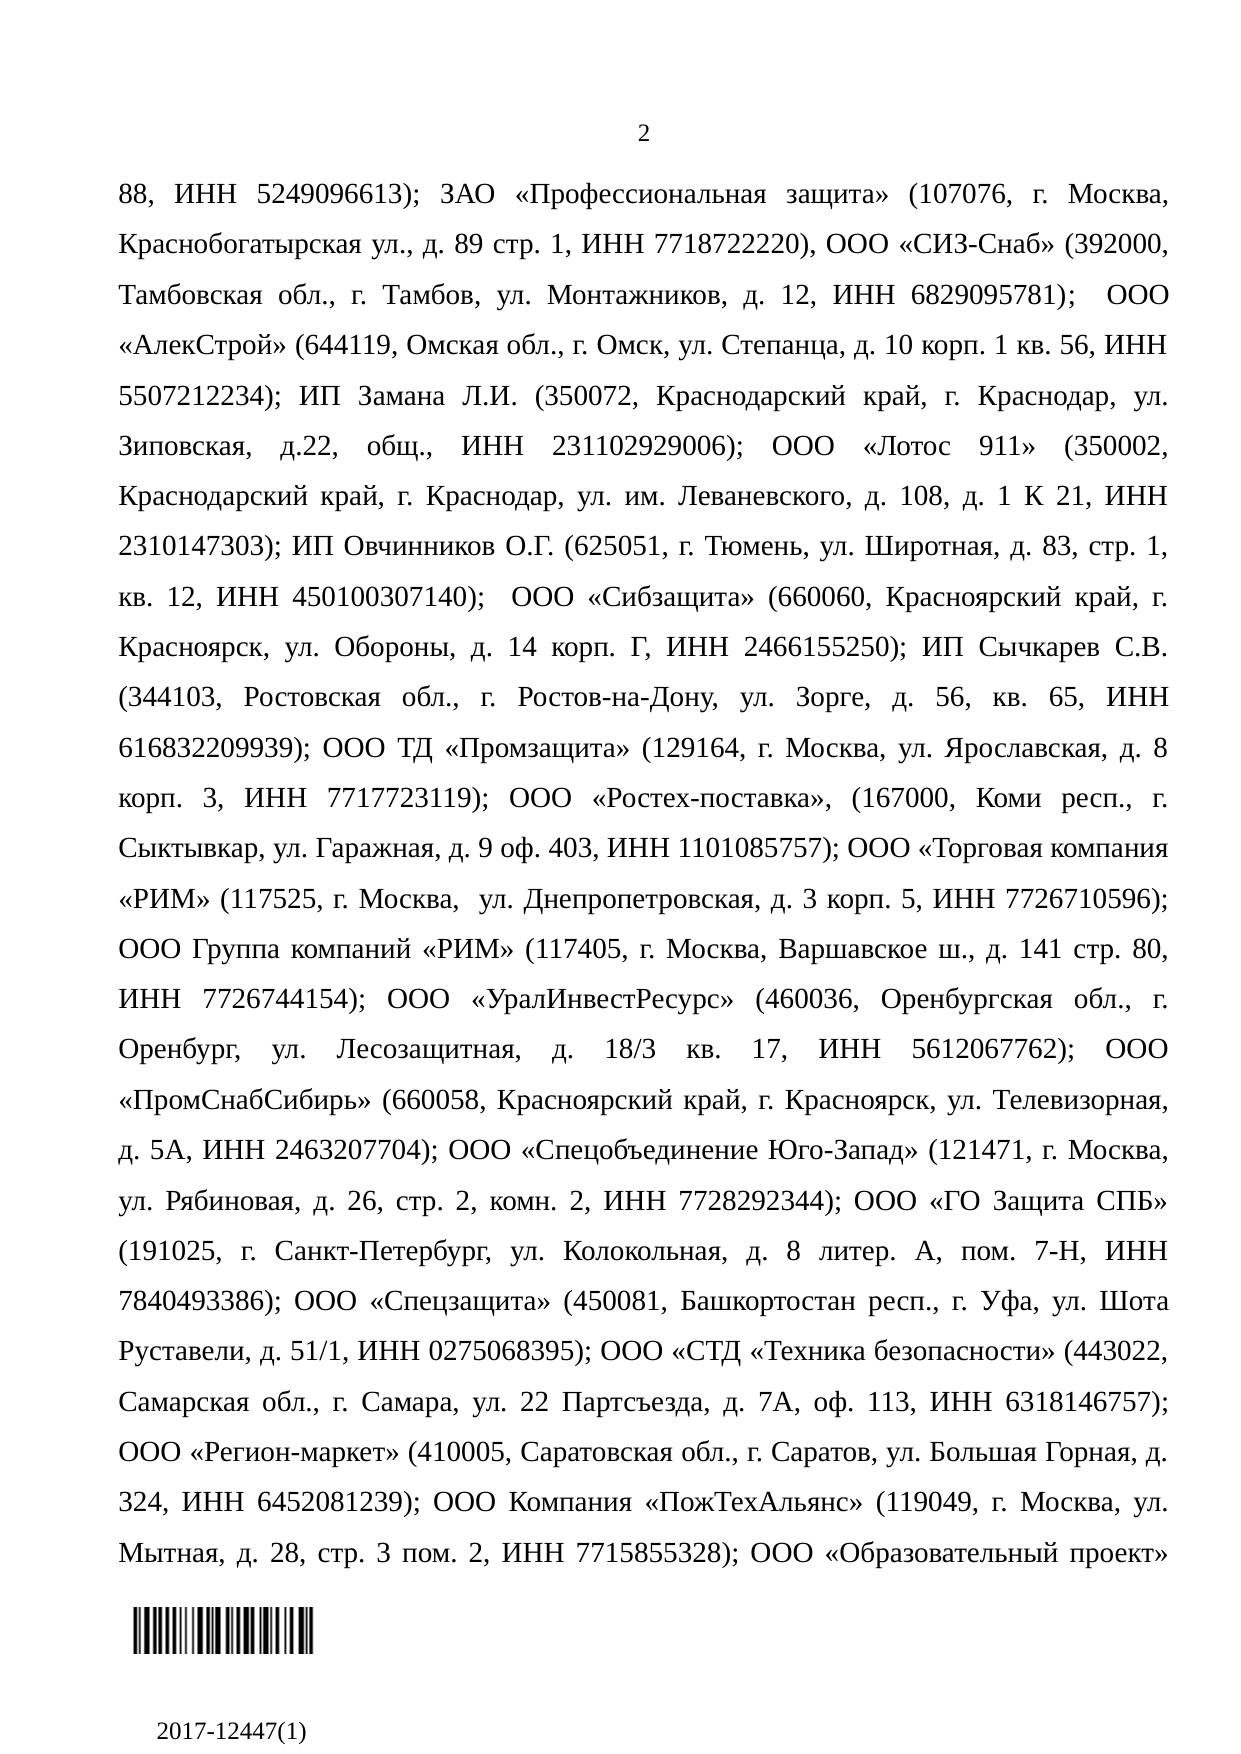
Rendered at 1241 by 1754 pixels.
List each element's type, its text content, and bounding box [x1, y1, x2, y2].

picture [118, 1607, 331, 1654]
text 88, ИНН 5249096613); ЗАО «Профессиональная защита» (107076, г. Москва, Краснобогатырская ул., д. 89 стр. 1, ИНН 7718722220), ООО «СИЗ-Снаб» (392000, Тамбовская обл., г. Тамбов, ул. Монтажников, д. 12, ИНН 6829095781); ООО «АлекСтрой» (644119, Омская обл., г. Омск, ул. Степанца, д. 10 корп. 1 кв. 56, ИНН 5507212234); ИП Замана Л.И. (350072, Краснодарский край, г. Краснодар, ул. Зиповская, д.22, общ., ИНН 231102929006); ООО «Лотос 911» (350002, Краснодарский край, г. Краснодар, ул. им. Леваневского, д. 108, д. 1 К 21, ИНН 2310147303); ИП Овчинников О.Г. (625051, г. Тюмень, ул. Широтная, д. 83, стр. 1, кв. 12, ИНН 450100307140); ООО «Сибзащита» (660060, Красноярский край, г. Красноярск, ул. Обороны, д. 14 корп. Г, ИНН 2466155250); ИП Сычкарев С.В. (344103, Ростовская обл., г. Ростов-на-Дону, ул. Зорге, д. 56, кв. 65, ИНН 616832209939); ООО ТД «Промзащита» (129164, г. Москва, ул. Ярославская, д. 8 корп. 3, ИНН 7717723119); ООО «Ростех-поставка», (167000, Коми респ., г. Сыктывкар, ул. Гаражная, д. 9 оф. 403, ИНН 1101085757); ООО «Торговая компания «РИМ» (117525, г. Москва, ул. Днепропетровская, д. 3 корп. 5, ИНН 7726710596); ООО Группа компаний «РИМ» (117405, г. Москва, Варшавское ш., д. 141 стр. 80, ИНН 7726744154); ООО «УралИнвестРесурс» (460036, Оренбургская обл., г. Оренбург, ул. Лесозащитная, д. 18/3 кв. 17, ИНН 5612067762); ООО «ПромСнабСибирь» (660058, Красноярский край, г. Красноярск, ул. Телевизорная, д. 5А, ИНН 2463207704); ООО «Спецобъединение Юго-Запад» (121471, г. Москва, ул. Рябиновая, д. 26, стр. 2, комн. 2, ИНН 7728292344); ООО «ГО Защита СПБ» (191025, г. Санкт-Петербург, ул. Колокольная, д. 8 литер. А, пом. 7-Н, ИНН 7840493386); ООО «Спецзащита» (450081, Башкортостан респ., г. Уфа, ул. Шота Руставели, д. 51/1, ИНН 0275068395); ООО «СТД «Техника безопасности» (443022, Самарская обл., г. Самара, ул. 22 Партсъезда, д. 7А, оф. 113, ИНН 6318146757); ООО «Регион-маркет» (410005, Саратовская обл., г. Саратов, ул. Большая Горная, д. 324, ИНН 6452081239); ООО Компания «ПожТехАльянс» (119049, г. Москва, ул. Мытная, д. 28, стр. 3 пом. 2, ИНН 7715855328); ООО «Образовательный проект» [118, 176, 1170, 1568]
